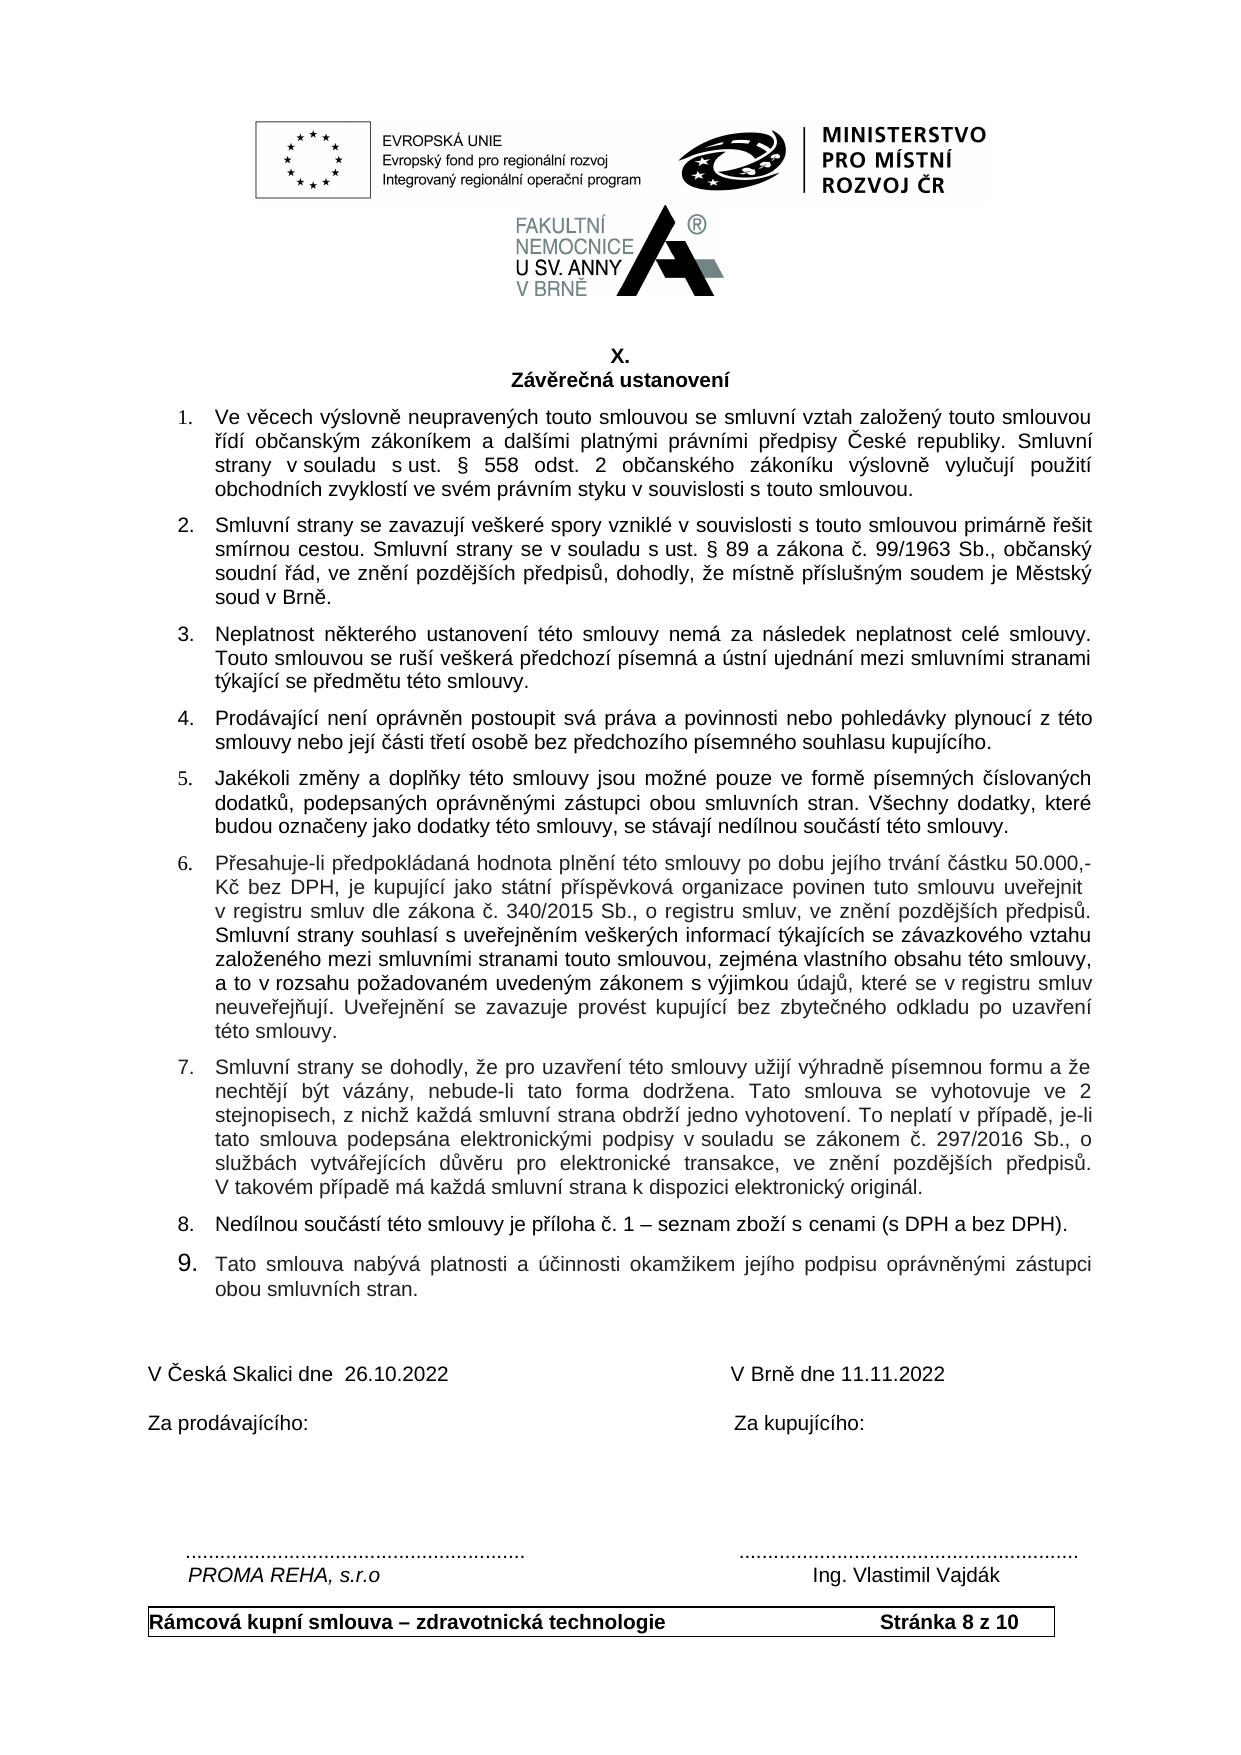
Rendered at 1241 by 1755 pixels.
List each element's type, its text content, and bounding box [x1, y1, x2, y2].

text X. [148, 344, 1093, 368]
list Prodávající není oprávněn postoupit svá práva a povinnosti nebo pohledávky plynoucí z této smlouvy nebo její části třetí osobě bez předchozího písemného souhlasu kupujícího. [177, 706, 1093, 754]
list Neplatnost některého ustanovení této smlouvy nemá za následek neplatnost celé smlouvy. Touto smlouvou se ruší veškerá předchozí písemná a ústní ujednání mezi smluvními stranami týkající se předmětu této smlouvy. [177, 621, 1093, 693]
text ........................................................... ........................................................... [148, 1539, 1093, 1563]
list Ve věcech výslovně neupravených touto smlouvou se smluvní vztah založený touto smlouvou řídí občanským zákoníkem a dalšími platnými právními předpisy České republiky. Smluvní strany v souladu s ust. § 558 odst. 2 občanského zákoníku výslovně vylučují použití obchodních zvyklostí ve svém právním styku v souvislosti s touto smlouvou. [177, 404, 1093, 501]
list Smluvní strany se dohodly, že pro uzavření této smlouvy užijí výhradně písemnou formu a že nechtějí být vázány, nebude-li tato forma dodržena. Tato smlouva se vyhotovuje ve 2 stejnopisech, z nichž každá smluvní strana obdrží jedno vyhotovení. To neplatí v případě, je-li tato smlouva podepsána elektronickými podpisy v souladu se zákonem č. 297/2016 Sb., o službách vytvářejících důvěru pro elektronické transakce, ve znění pozdějších předpisů. V takovém případě má každá smluvní strana k dispozici elektronický originál. [177, 1055, 1093, 1199]
list Nedílnou součástí této smlouvy je příloha č. 1 – seznam zboží s cenami (s DPH a bez DPH). [177, 1211, 1093, 1235]
text Závěrečná ustanovení [148, 368, 1093, 392]
text V Česká Skalici dne 26.10.2022 V Brně dne 11.11.2022 [148, 1362, 1093, 1386]
list Přesahuje-li předpokládaná hodnota plnění této smlouvy po dobu jejího trvání částku 50.000,- Kč bez DPH, je kupující jako státní příspěvková organizace povinen tuto smlouvu uveřejnit v registru smluv dle zákona č. 340/2015 Sb., o registru smluv, ve znění pozdějších předpisů. Smluvní strany souhlasí s uveřejněním veškerých informací týkajících se závazkového vztahu založeného mezi smluvními stranami touto smlouvou, zejména vlastního obsahu této smlouvy, a to v rozsahu požadovaném uvedeným zákonem s výjimkou údajů, které se v registru smluv neuveřejňují. Uveřejnění se zavazuje provést kupující bez zbytečného odkladu po uzavření této smlouvy. [177, 851, 1093, 1043]
text PROMA REHA, s.r.o Ing. Vlastimil Vajdák [148, 1563, 1093, 1587]
list Tato smlouva nabývá platnosti a účinnosti okamžikem jejího podpisu oprávněnými zástupci obou smluvních stran. [177, 1248, 1093, 1301]
text Za prodávajícího: Za kupujícího: [148, 1411, 1093, 1435]
list Smluvní strany se zavazují veškeré spory vzniklé v souvislosti s touto smlouvou primárně řešit smírnou cestou. Smluvní strany se v souladu s ust. § 89 a zákona č. 99/1963 Sb., občanský soudní řád, ve znění pozdějších předpisů, dohodly, že místně příslušným soudem je Městský soud v Brně. [177, 513, 1093, 609]
list Jakékoli změny a doplňky této smlouvy jsou možné pouze ve formě písemných číslovaných dodatků, podepsaných oprávněnými zástupci obou smluvních stran. Všechny dodatky, které budou označeny jako dodatky této smlouvy, se stávají nedílnou součástí této smlouvy. [177, 766, 1093, 838]
